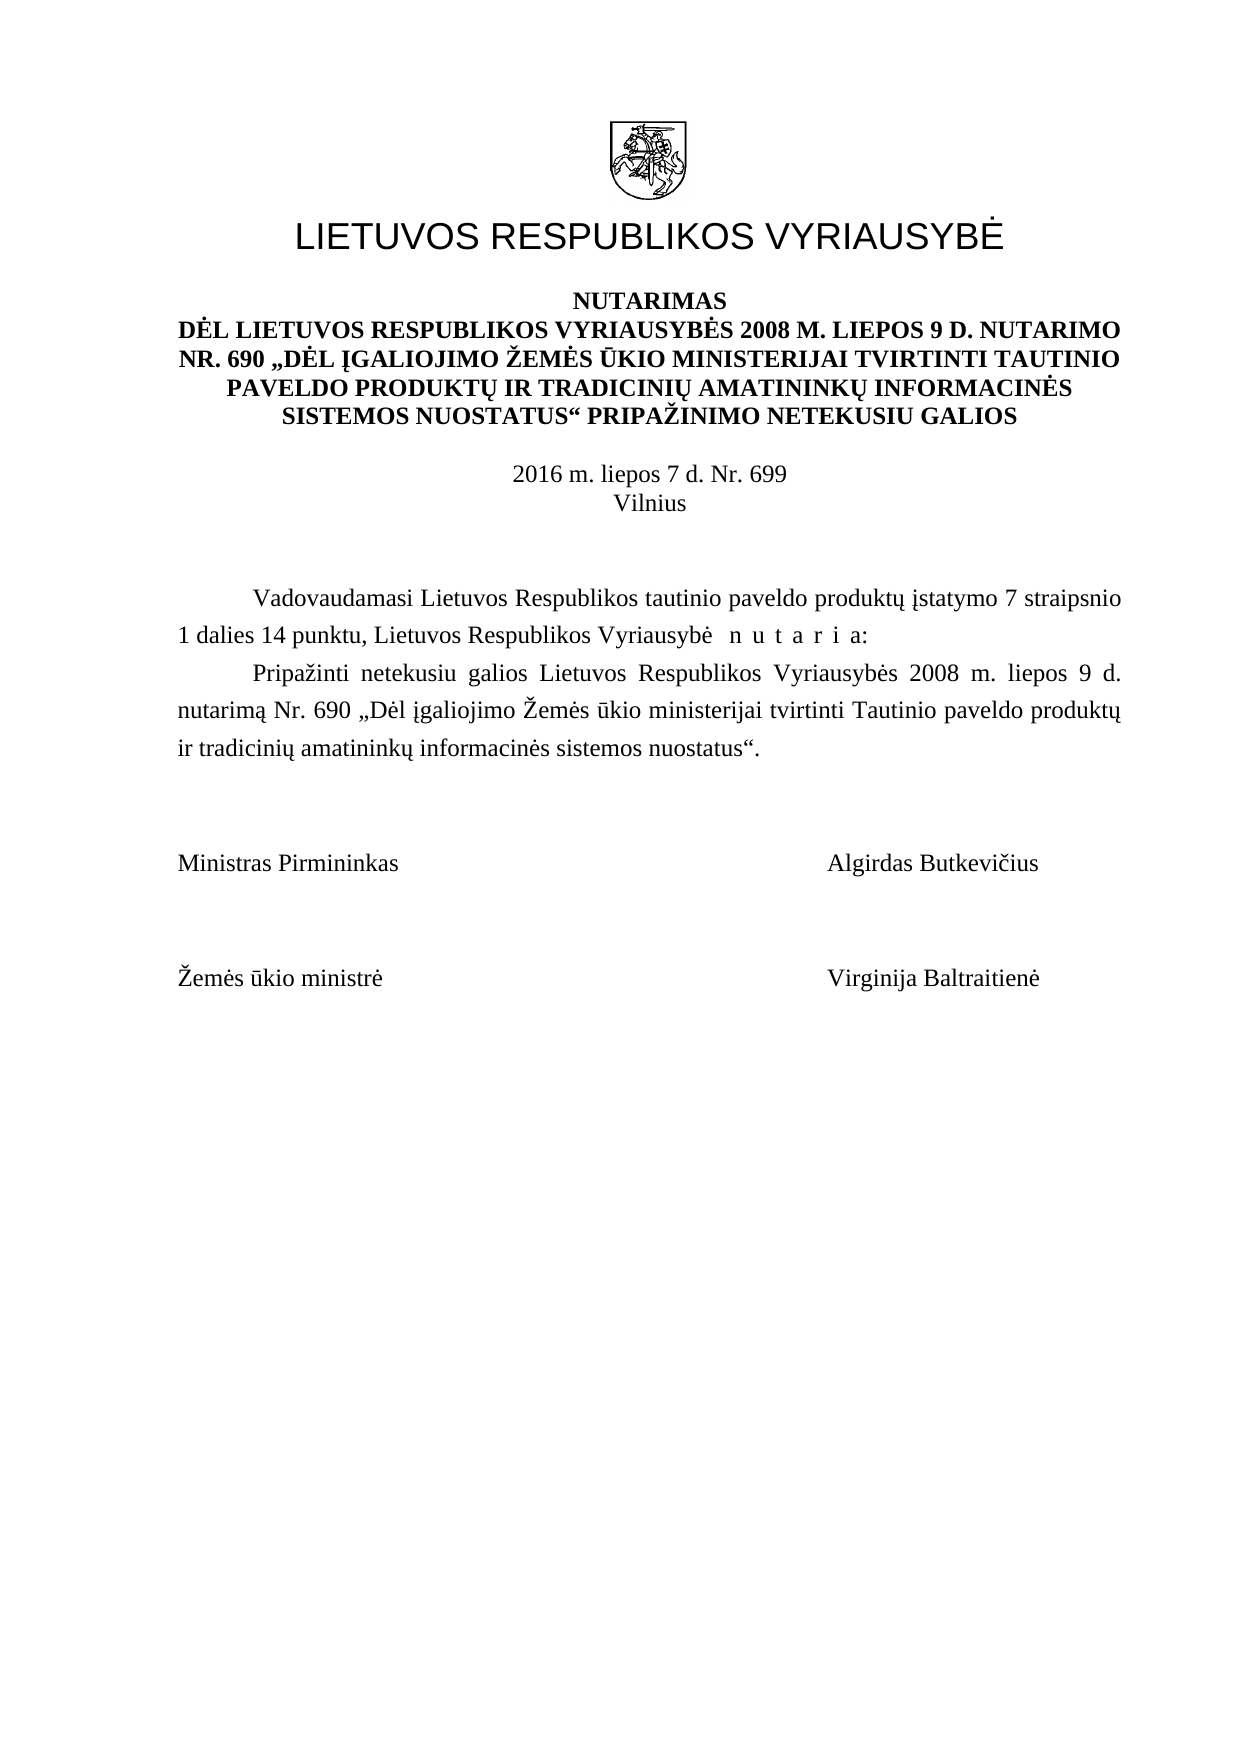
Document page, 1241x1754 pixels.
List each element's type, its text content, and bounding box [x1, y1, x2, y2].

text Vadovaudamasi Lietuvos Respublikos tautinio paveldo produktų įstatymo 7 straipsnio 1 dalies 14 punktu, Lietuvos Respublikos Vyriausybė nutaria: [177, 574, 1122, 649]
text nutarimas [177, 286, 1122, 315]
text 2016 m. liepos 7 d. Nr. 699 Vilnius [177, 459, 1122, 516]
text Pripažinti netekusiu galios Lietuvos Respublikos Vyriausybės 2008 m. liepos 9 d. nutarimą Nr. 690 „Dėl įgaliojimo Žemės ūkio ministerijai tvirtinti Tautinio paveldo produktų ir tradicinių amatininkų informacinės sistemos nuostatus“. [177, 649, 1122, 761]
text Lietuvos Respublikos Vyriausybė [177, 214, 1122, 258]
text Ministras Pirmininkas Algirdas Butkevičius [177, 848, 1122, 876]
text Žemės ūkio ministrė Virginija Baltraitienė [177, 963, 1122, 991]
text Dėl LIETUVOS RESPUBLIKOS VYRIAUSYBĖS 2008 M. LIEPOS 9 D. NUTARIMO NR. 690 „DĖL ĮGALIOJIMO ŽEMĖS ŪKIO MINISTERIJAI TVIRTINTI TAUTINIO PAVELDO PRODUKTŲ IR TRADICINIŲ AMATININKŲ INFORMACINĖS SISTEMOS NUOSTATUS“ PRIPAŽINIMO NETEKUSIU GALIOS [177, 315, 1122, 430]
